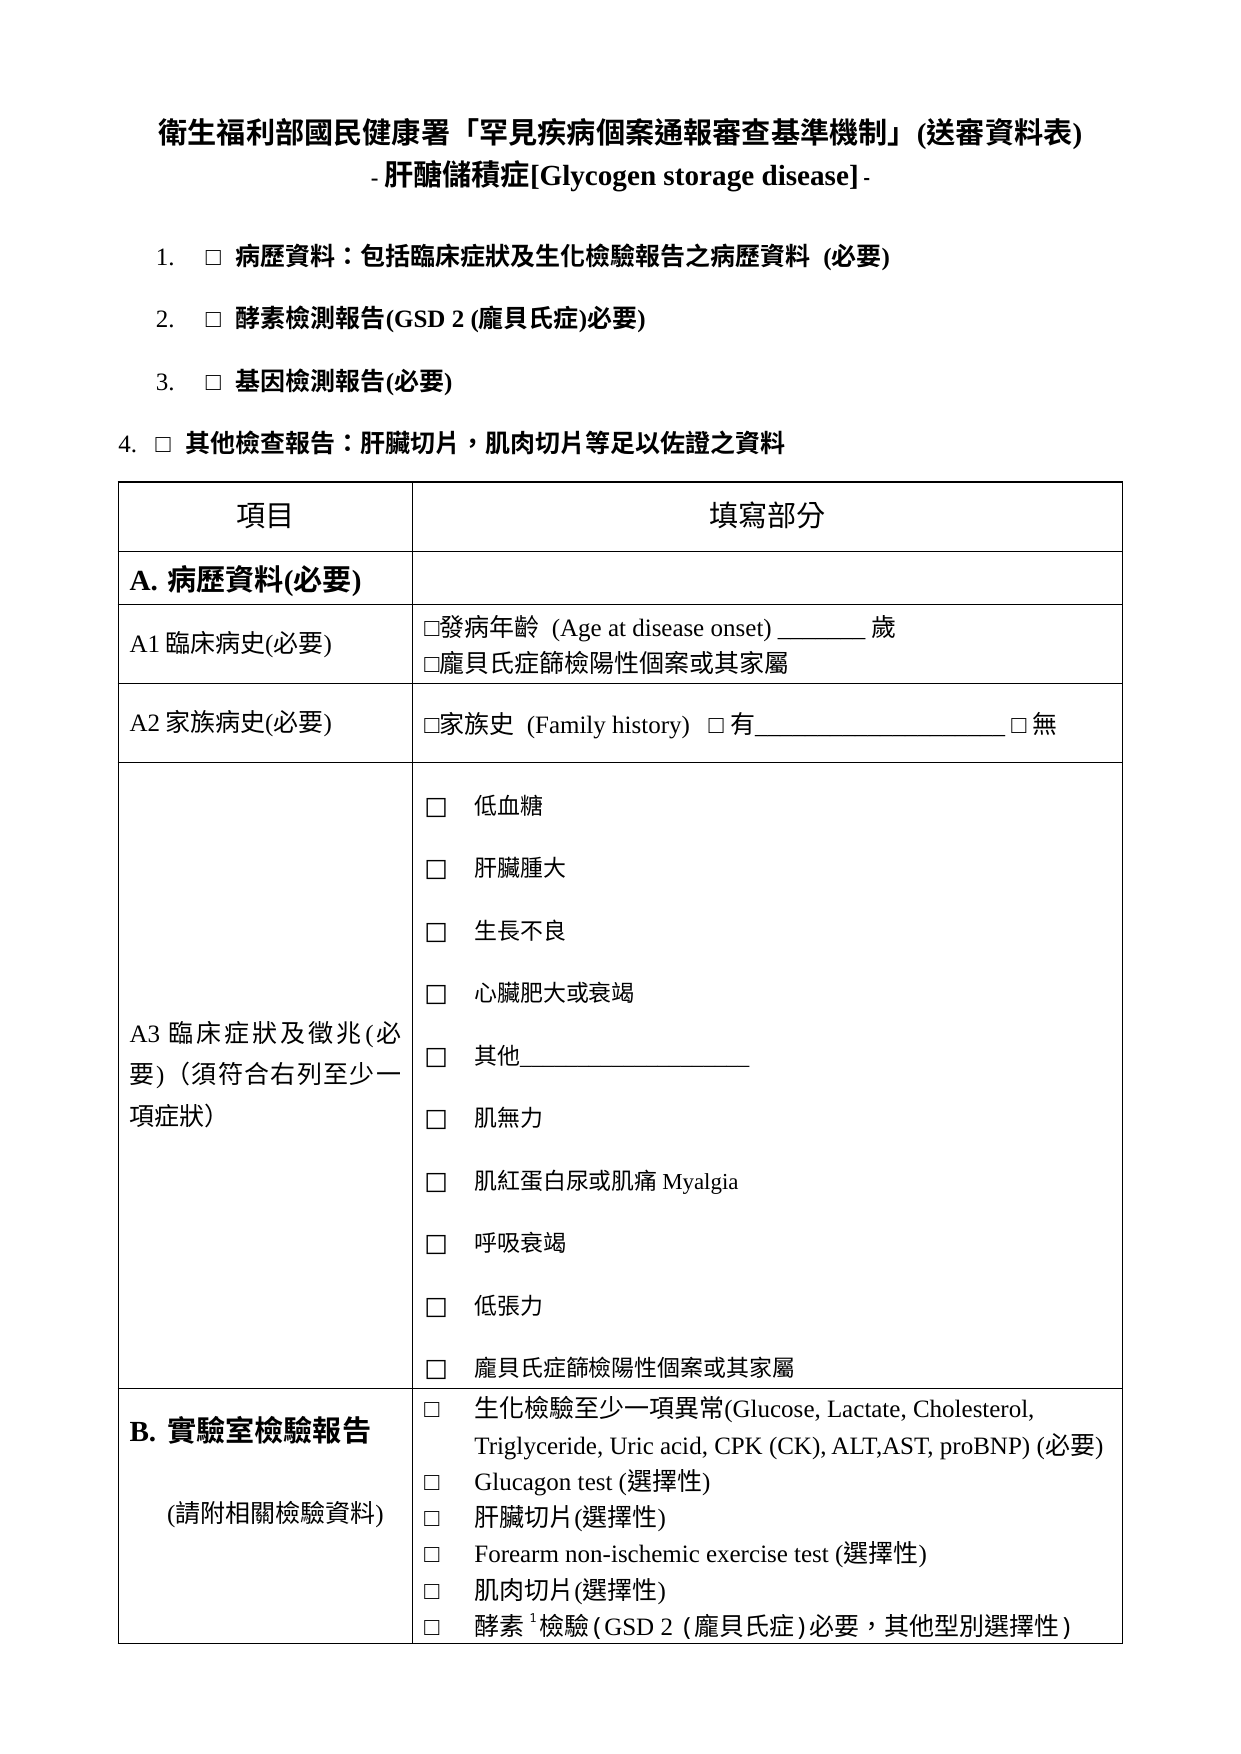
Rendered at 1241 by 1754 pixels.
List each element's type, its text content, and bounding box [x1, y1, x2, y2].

table_cell A3臨床症狀及徵兆(必要)（須符合右列至少一項症狀） [119, 763, 412, 1388]
list □ 病歷資料：包括臨床症狀及生化檢驗報告之病歷資料 (必要) [156, 213, 1122, 275]
table_cell □家族史 (Family history) □ 有____________________ □ 無 [413, 684, 1122, 762]
table_header 填寫部分 [413, 483, 1122, 551]
table_cell 生化檢驗至少一項異常(Glucose, Lactate, Cholesterol, Triglyceride, Uric acid, CPK (CK), ALT,AST, proBNP) (必要) Glucagon test (選擇性) 肝臟切片(選擇性) Forearm non-ischemic exercise test (選擇性) 肌肉切片(選擇性) 酵素1檢驗(GSD 2 (龐貝氏症)必要，其他型別選擇性) 尿液Glc4(或稱Hex4) 分析(選擇性) [413, 1389, 1122, 1643]
table_header 項目 [119, 483, 412, 551]
text 衛生福利部國民健康署「罕見疾病個案通報審查基準機制」(送審資料表) - 肝醣儲積症[Glycogen storage disease] - [118, 111, 1122, 194]
table_cell 實驗室檢驗報告 (請附相關檢驗資料) [119, 1389, 412, 1643]
table_cell 低血糖 肝臟腫大 生長不良 心臟肥大或衰竭 其他____________________ 肌無力 肌紅蛋白尿或肌痛Myalgia 呼吸衰竭 低張力 龐貝氏症篩檢陽性個案或其家屬 [413, 763, 1122, 1388]
table_cell □發病年齡 (Age at disease onset) _______ 歲 □龐貝氏症篩檢陽性個案或其家屬 [413, 605, 1122, 683]
table_cell A1臨床病史(必要) [119, 605, 412, 683]
table_cell 病歷資料(必要) [119, 552, 412, 604]
list □ 其他檢查報告：肝臟切片，肌肉切片等足以佐證之資料 [118, 400, 1122, 463]
list □ 酵素檢測報告(GSD 2 (龐貝氏症)必要) [156, 275, 1122, 338]
table_cell A2家族病史(必要) [119, 684, 412, 762]
list □ 基因檢測報告(必要) [156, 338, 1122, 400]
table_cell [413, 552, 1122, 604]
